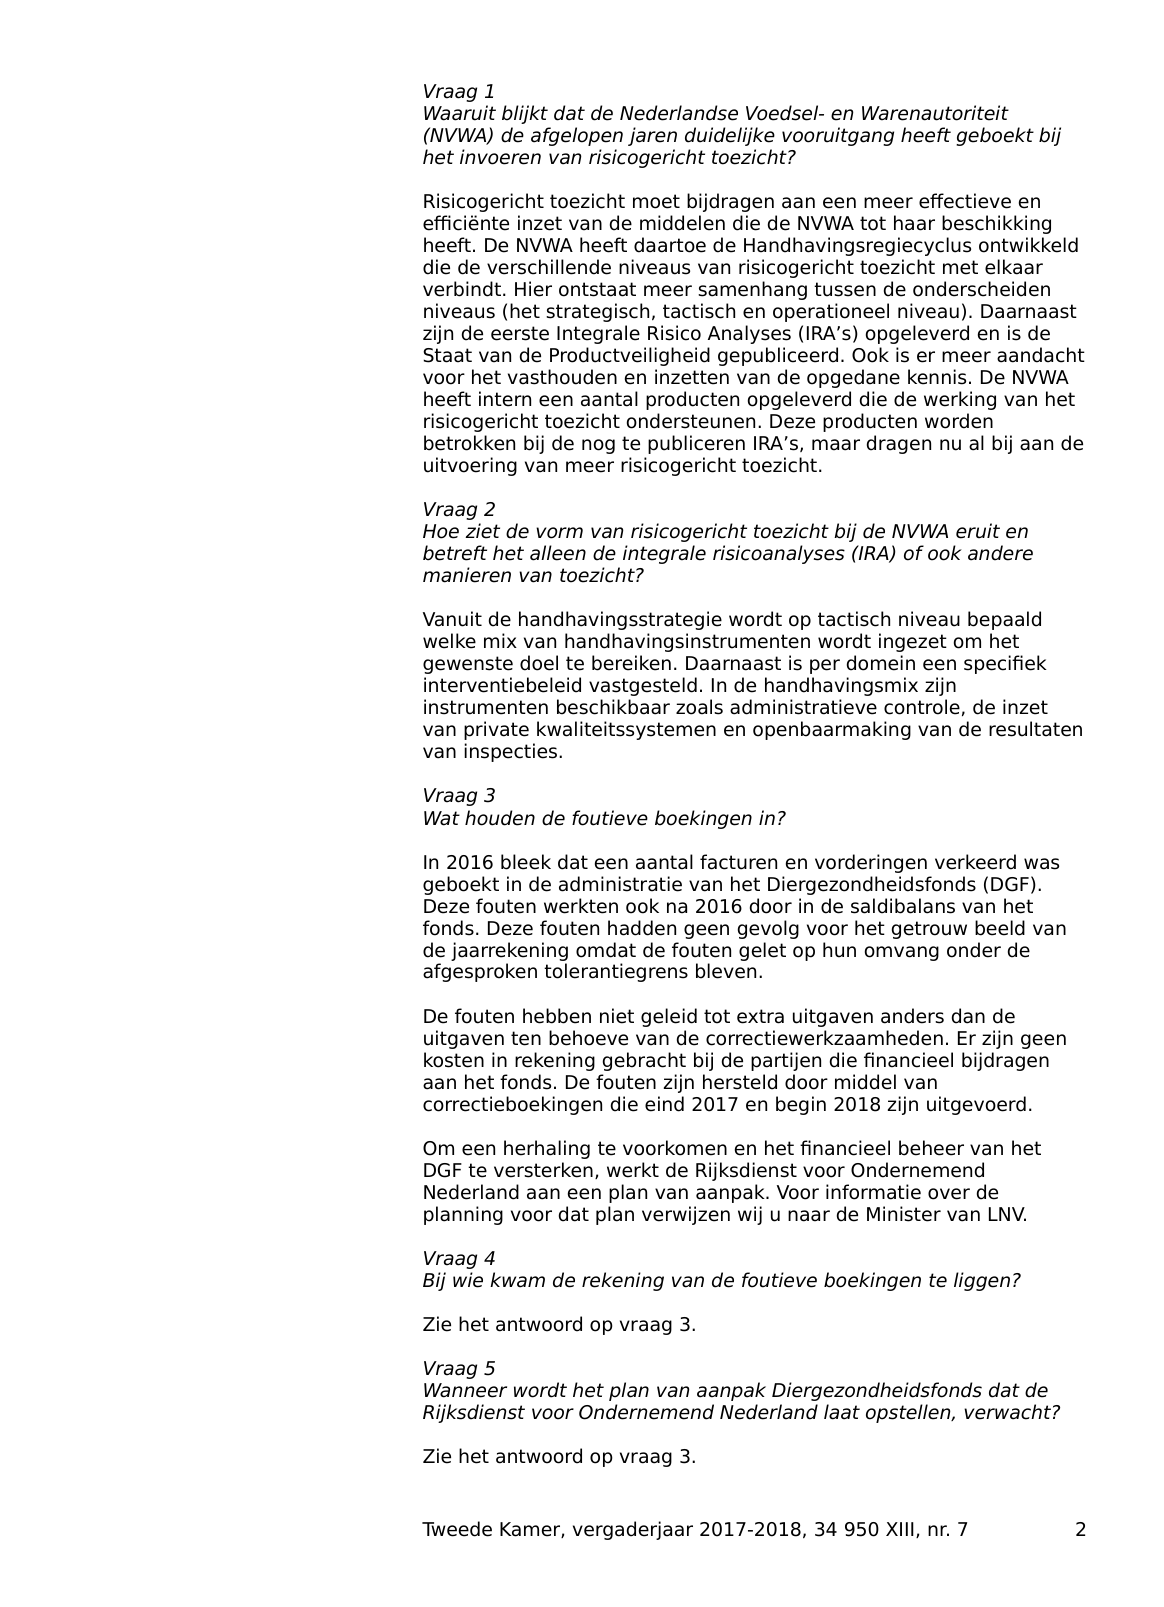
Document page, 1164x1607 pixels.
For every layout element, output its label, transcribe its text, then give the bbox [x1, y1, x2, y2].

text Wat houden de foutieve boekingen in? [422, 807, 1087, 829]
text In 2016 bleek dat een aantal facturen en vorderingen verkeerd was geboekt in de administratie van het Diergezondheidsfonds (DGF). Deze fouten werkten ook na 2016 door in de saldibalans van het fonds. Deze fouten hadden geen gevolg voor het getrouw beeld van de jaarrekening omdat de fouten gelet op hun omvang onder de afgesproken tolerantiegrens bleven. [422, 852, 1087, 983]
text Vraag 3 [422, 785, 1087, 807]
text Bij wie kwam de rekening van de foutieve boekingen te liggen? [422, 1270, 1087, 1292]
text Zie het antwoord op vraag 3. [422, 1446, 1087, 1468]
text Wanneer wordt het plan van aanpak Diergezondheidsfonds dat de Rijksdienst voor Ondernemend Nederland laat opstellen, verwacht? [422, 1380, 1087, 1424]
text Hoe ziet de vorm van risicogericht toezicht bij de NVWA eruit en betreft het alleen de integrale risicoanalyses (IRA) of ook andere manieren van toezicht? [422, 521, 1087, 587]
text Vraag 2 [422, 499, 1087, 521]
text Vraag 4 [422, 1248, 1087, 1270]
text De fouten hebben niet geleid tot extra uitgaven anders dan de uitgaven ten behoeve van de correctiewerkzaamheden. Er zijn geen kosten in rekening gebracht bij de partijen die financieel bijdragen aan het fonds. De fouten zijn hersteld door middel van correctieboekingen die eind 2017 en begin 2018 zijn uitgevoerd. [422, 1006, 1087, 1116]
text Vraag 1 [422, 81, 1087, 103]
text Vraag 5 [422, 1358, 1087, 1380]
text Risicogericht toezicht moet bijdragen aan een meer effectieve en efficiënte inzet van de middelen die de NVWA tot haar beschikking heeft. De NVWA heeft daartoe de Handhavingsregiecyclus ontwikkeld die de verschillende niveaus van risicogericht toezicht met elkaar verbindt. Hier ontstaat meer samenhang tussen de onderscheiden niveaus (het strategisch, tactisch en operationeel niveau). Daarnaast zijn de eerste Integrale Risico Analyses (IRA’s) opgeleverd en is de Staat van de Productveiligheid gepubliceerd. Ook is er meer aandacht voor het vasthouden en inzetten van de opgedane kennis. De NVWA heeft intern een aantal producten opgeleverd die de werking van het risicogericht toezicht ondersteunen. Deze producten worden betrokken bij de nog te publiceren IRA’s, maar dragen nu al bij aan de uitvoering van meer risicogericht toezicht. [422, 191, 1087, 477]
text Om een herhaling te voorkomen en het financieel beheer van het DGF te versterken, werkt de Rijksdienst voor Ondernemend Nederland aan een plan van aanpak. Voor informatie over de planning voor dat plan verwijzen wij u naar de Minister van LNV. [422, 1138, 1087, 1226]
text Zie het antwoord op vraag 3. [422, 1314, 1087, 1336]
text Vanuit de handhavingsstrategie wordt op tactisch niveau bepaald welke mix van handhavingsinstrumenten wordt ingezet om het gewenste doel te bereiken. Daarnaast is per domein een specifiek interventiebeleid vastgesteld. In de handhavingsmix zijn instrumenten beschikbaar zoals administratieve controle, de inzet van private kwaliteitssystemen en openbaarmaking van de resultaten van inspecties. [422, 609, 1087, 763]
text Waaruit blijkt dat de Nederlandse Voedsel- en Warenautoriteit (NVWA) de afgelopen jaren duidelijke vooruitgang heeft geboekt bij het invoeren van risicogericht toezicht? [422, 103, 1087, 169]
